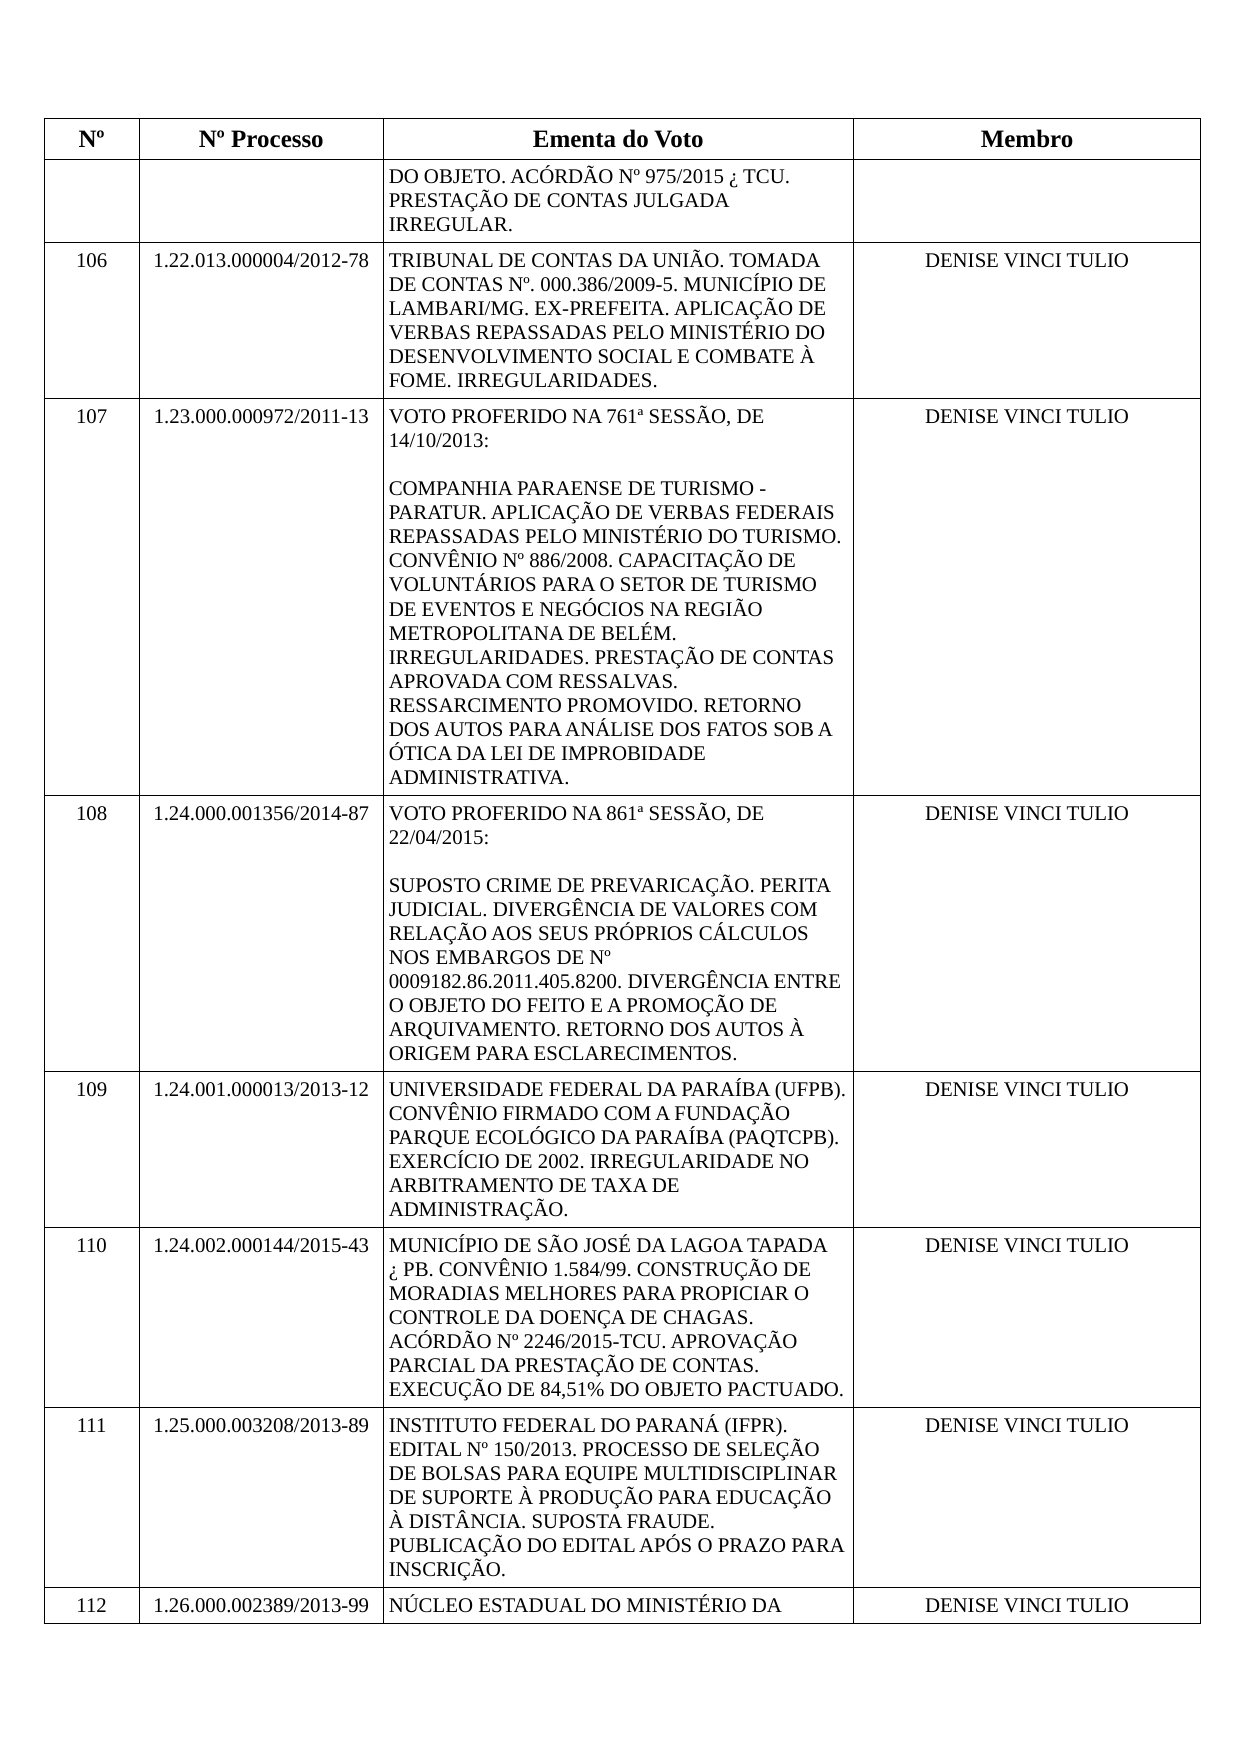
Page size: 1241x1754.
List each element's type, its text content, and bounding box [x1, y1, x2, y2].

table_cell 1.24.002.000144/2015-43 [140, 1228, 383, 1407]
table_cell DENISE VINCI TULIO [854, 1408, 1200, 1587]
table_cell 1.22.013.000004/2012-78 [140, 243, 383, 398]
table_cell DENISE VINCI TULIO [854, 1588, 1200, 1622]
table_cell 112 [45, 1588, 139, 1622]
table_cell 1.24.001.000013/2013-12 [140, 1072, 383, 1227]
table_cell DENISE VINCI TULIO [854, 796, 1200, 1071]
table_cell DENISE VINCI TULIO [854, 1072, 1200, 1227]
table_cell MUNICÍPIO DE SÃO JOSÉ DA LAGOA TAPADA ¿ PB. CONVÊNIO 1.584/99. CONSTRUÇÃO DE MORADIAS MELHORES PARA PROPICIAR O CONTROLE DA DOENÇA DE CHAGAS. ACÓRDÃO Nº 2246/2015-TCU. APROVAÇÃO PARCIAL DA PRESTAÇÃO DE CONTAS. EXECUÇÃO DE 84,51% DO OBJETO PACTUADO. [384, 1228, 853, 1407]
table_cell UNIVERSIDADE FEDERAL DA PARAÍBA (UFPB). CONVÊNIO FIRMADO COM A FUNDAÇÃO PARQUE ECOLÓGICO DA PARAÍBA (PAQTCPB). EXERCÍCIO DE 2002. IRREGULARIDADE NO ARBITRAMENTO DE TAXA DE ADMINISTRAÇÃO. [384, 1072, 853, 1227]
table_header Membro [854, 119, 1200, 158]
table_cell 1.26.000.002389/2013-99 [140, 1588, 383, 1622]
table_cell 111 [45, 1408, 139, 1587]
table_cell 1.23.000.000972/2011-13 [140, 399, 383, 795]
table_cell VOTO PROFERIDO NA 861ª SESSÃO, DE 22/04/2015: SUPOSTO CRIME DE PREVARICAÇÃO. PERITA JUDICIAL. DIVERGÊNCIA DE VALORES COM RELAÇÃO AOS SEUS PRÓPRIOS CÁLCULOS NOS EMBARGOS DE Nº 0009182.86.2011.405.8200. DIVERGÊNCIA ENTRE O OBJETO DO FEITO E A PROMOÇÃO DE ARQUIVAMENTO. RETORNO DOS AUTOS À ORIGEM PARA ESCLARECIMENTOS. [384, 796, 853, 1071]
table_cell VOTO PROFERIDO NA 761ª SESSÃO, DE 14/10/2013: COMPANHIA PARAENSE DE TURISMO - PARATUR. APLICAÇÃO DE VERBAS FEDERAIS REPASSADAS PELO MINISTÉRIO DO TURISMO. CONVÊNIO Nº 886/2008. CAPACITAÇÃO DE VOLUNTÁRIOS PARA O SETOR DE TURISMO DE EVENTOS E NEGÓCIOS NA REGIÃO METROPOLITANA DE BELÉM. IRREGULARIDADES. PRESTAÇÃO DE CONTAS APROVADA COM RESSALVAS. RESSARCIMENTO PROMOVIDO. RETORNO DOS AUTOS PARA ANÁLISE DOS FATOS SOB A ÓTICA DA LEI DE IMPROBIDADE ADMINISTRATIVA. [384, 399, 853, 795]
table_cell 109 [45, 1072, 139, 1227]
table_header Ementa do Voto [384, 119, 853, 158]
table_cell [45, 160, 139, 242]
table_cell NÚCLEO ESTADUAL DO MINISTÉRIO DA [384, 1588, 853, 1622]
table_cell DENISE VINCI TULIO [854, 399, 1200, 795]
table_cell 106 [45, 243, 139, 398]
table_cell 107 [45, 399, 139, 795]
table_header Nº [45, 119, 139, 158]
table_cell DENISE VINCI TULIO [854, 243, 1200, 398]
table_cell DENISE VINCI TULIO [854, 1228, 1200, 1407]
table_cell TRIBUNAL DE CONTAS DA UNIÃO. TOMADA DE CONTAS Nº. 000.386/2009-5. MUNICÍPIO DE LAMBARI/MG. EX-PREFEITA. APLICAÇÃO DE VERBAS REPASSADAS PELO MINISTÉRIO DO DESENVOLVIMENTO SOCIAL E COMBATE À FOME. IRREGULARIDADES. [384, 243, 853, 398]
table_cell INSTITUTO FEDERAL DO PARANÁ (IFPR). EDITAL Nº 150/2013. PROCESSO DE SELEÇÃO DE BOLSAS PARA EQUIPE MULTIDISCIPLINAR DE SUPORTE À PRODUÇÃO PARA EDUCAÇÃO À DISTÂNCIA. SUPOSTA FRAUDE. PUBLICAÇÃO DO EDITAL APÓS O PRAZO PARA INSCRIÇÃO. [384, 1408, 853, 1587]
table_cell [854, 160, 1200, 242]
table_cell DO OBJETO. ACÓRDÃO Nº 975/2015 ¿ TCU. PRESTAÇÃO DE CONTAS JULGADA IRREGULAR. [384, 160, 853, 242]
table_cell 1.24.000.001356/2014-87 [140, 796, 383, 1071]
table_cell 108 [45, 796, 139, 1071]
table_cell 1.25.000.003208/2013-89 [140, 1408, 383, 1587]
table_header Nº Processo [140, 119, 383, 158]
table_cell 110 [45, 1228, 139, 1407]
table_cell [140, 160, 383, 242]
